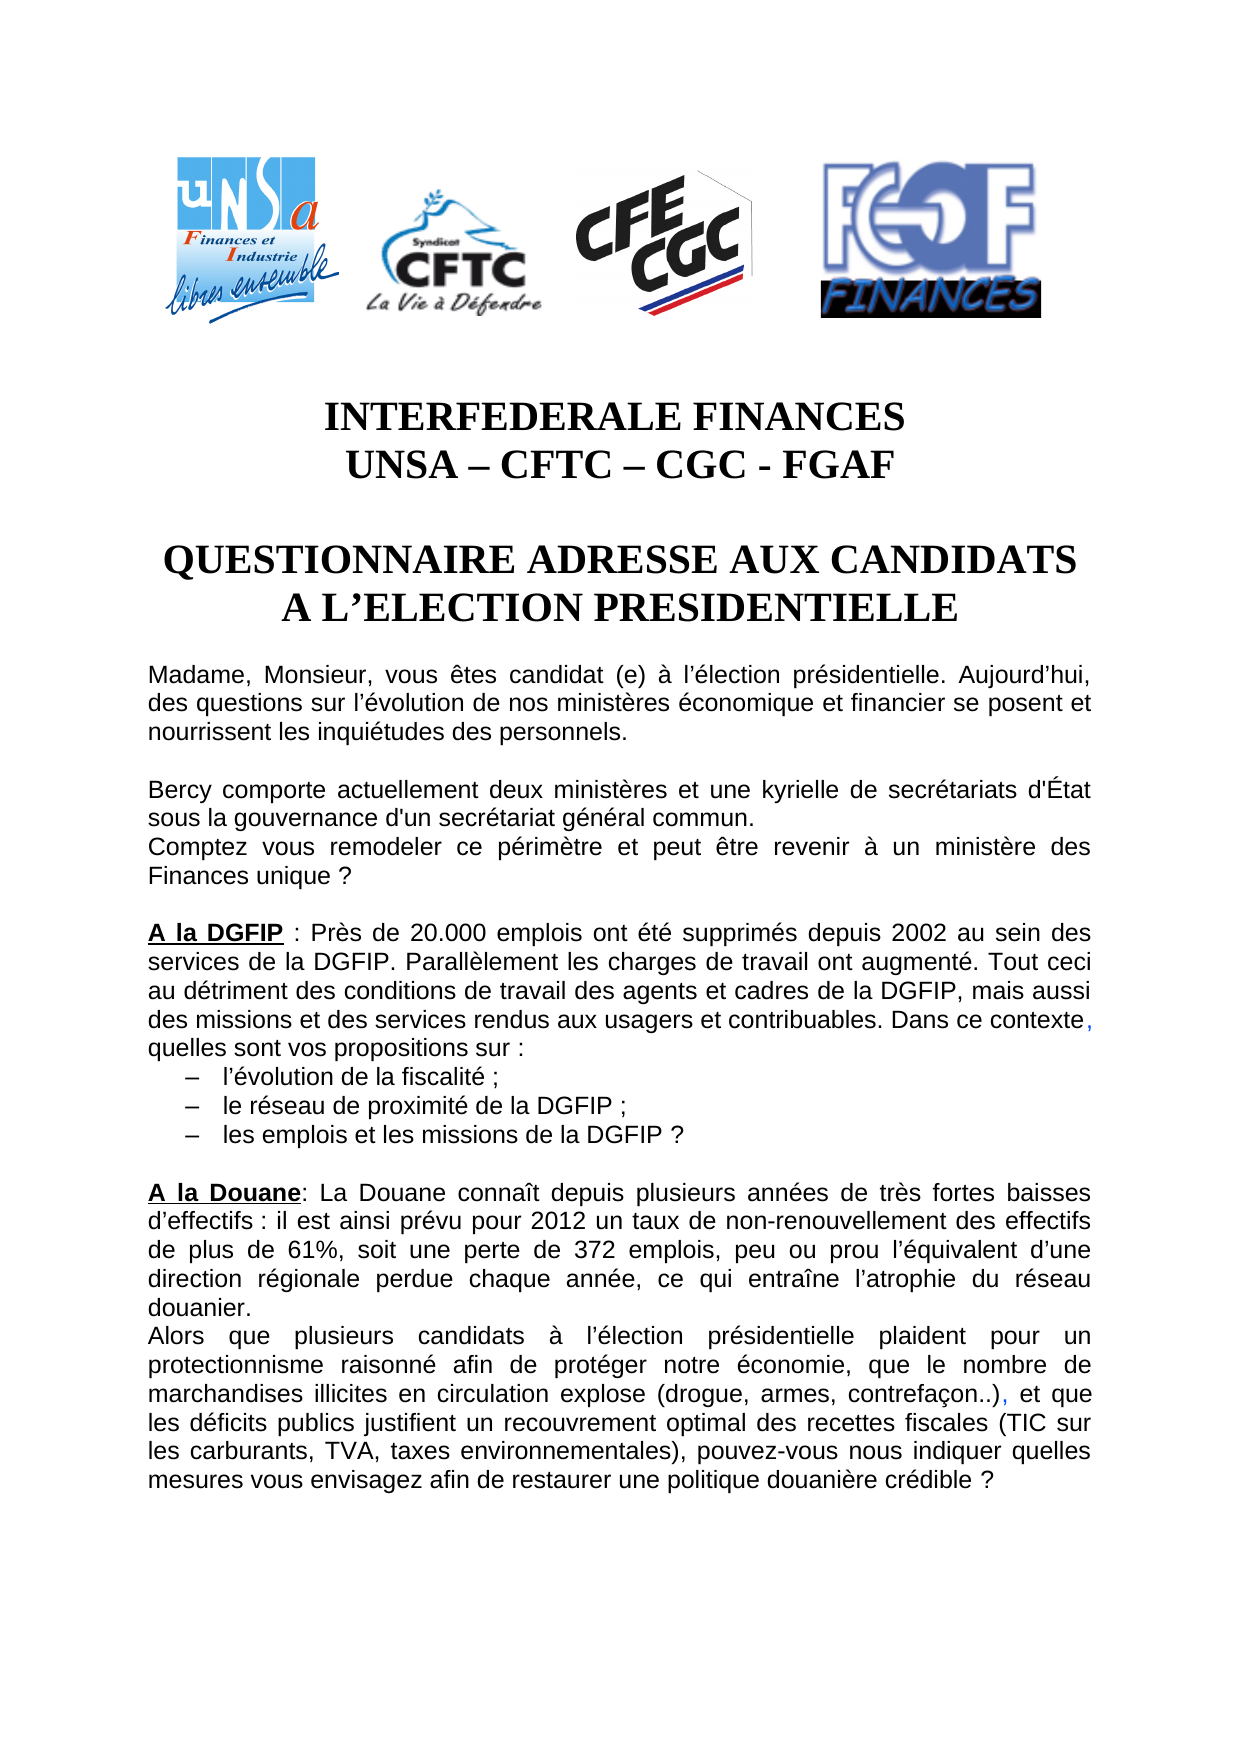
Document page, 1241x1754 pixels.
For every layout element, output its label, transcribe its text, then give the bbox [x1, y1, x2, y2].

list l’évolution de la fiscalité ; [185, 1062, 1093, 1091]
text Alors que plusieurs candidats à l’élection présidentielle plaident pour un protectionnisme raisonné afin de protéger notre économie, que le nombre de marchandises illicites en circulation explose (drogue, armes, contrefaçon..), et que les déficits publics justifient un recouvrement optimal des recettes fiscales (TIC sur les carburants, TVA, taxes environnementales), pouvez-vous nous indiquer quelles mesures vous envisagez afin de restaurer une politique douanière crédible ? [148, 1321, 1093, 1494]
text Comptez vous remodeler ce périmètre et peut être revenir à un ministère des Finances unique ? [148, 832, 1093, 890]
text UNSA – CFTC – CGC - FGAF [148, 439, 1093, 487]
text A la DGFIP : Près de 20.000 emplois ont été supprimés depuis 2002 au sein des services de la DGFIP. Parallèlement les charges de travail ont augmenté. Tout ceci au détriment des conditions de travail des agents et cadres de la DGFIP, mais aussi des missions et des services rendus aux usagers et contribuables. Dans ce contexte, quelles sont vos propositions sur : [148, 918, 1093, 1062]
text A la Douane: La Douane connaît depuis plusieurs années de très fortes baisses d’effectifs : il est ainsi prévu pour 2012 un taux de non-renouvellement des effectifs de plus de 61%, soit une perte de 372 emplois, peu ou prou l’équivalent d’une direction régionale perdue chaque année, ce qui entraîne l’atrophie du réseau douanier. [148, 1177, 1093, 1321]
text QUESTIONNAIRE ADRESSE AUX CANDIDATS A L’ELECTION PRESIDENTIELLE [148, 535, 1093, 631]
text Bercy comporte actuellement deux ministères et une kyrielle de secrétariats d'État sous la gouvernance d'un secrétariat général commun. [148, 774, 1093, 832]
subtitle INTERFEDERALE FINANCES [148, 391, 1093, 439]
picture [820, 158, 1042, 318]
picture [164, 156, 339, 325]
list les emplois et les missions de la DGFIP ? [185, 1120, 1093, 1149]
list le réseau de proximité de la DGFIP ; [185, 1091, 1093, 1120]
text Madame, Monsieur, vous êtes candidat (e) à l’élection présidentielle. Aujourd’hui, des questions sur l’évolution de nos ministères économique et financier se posent et nourrissent les inquiétudes des personnels. [148, 659, 1093, 746]
picture [366, 189, 542, 316]
